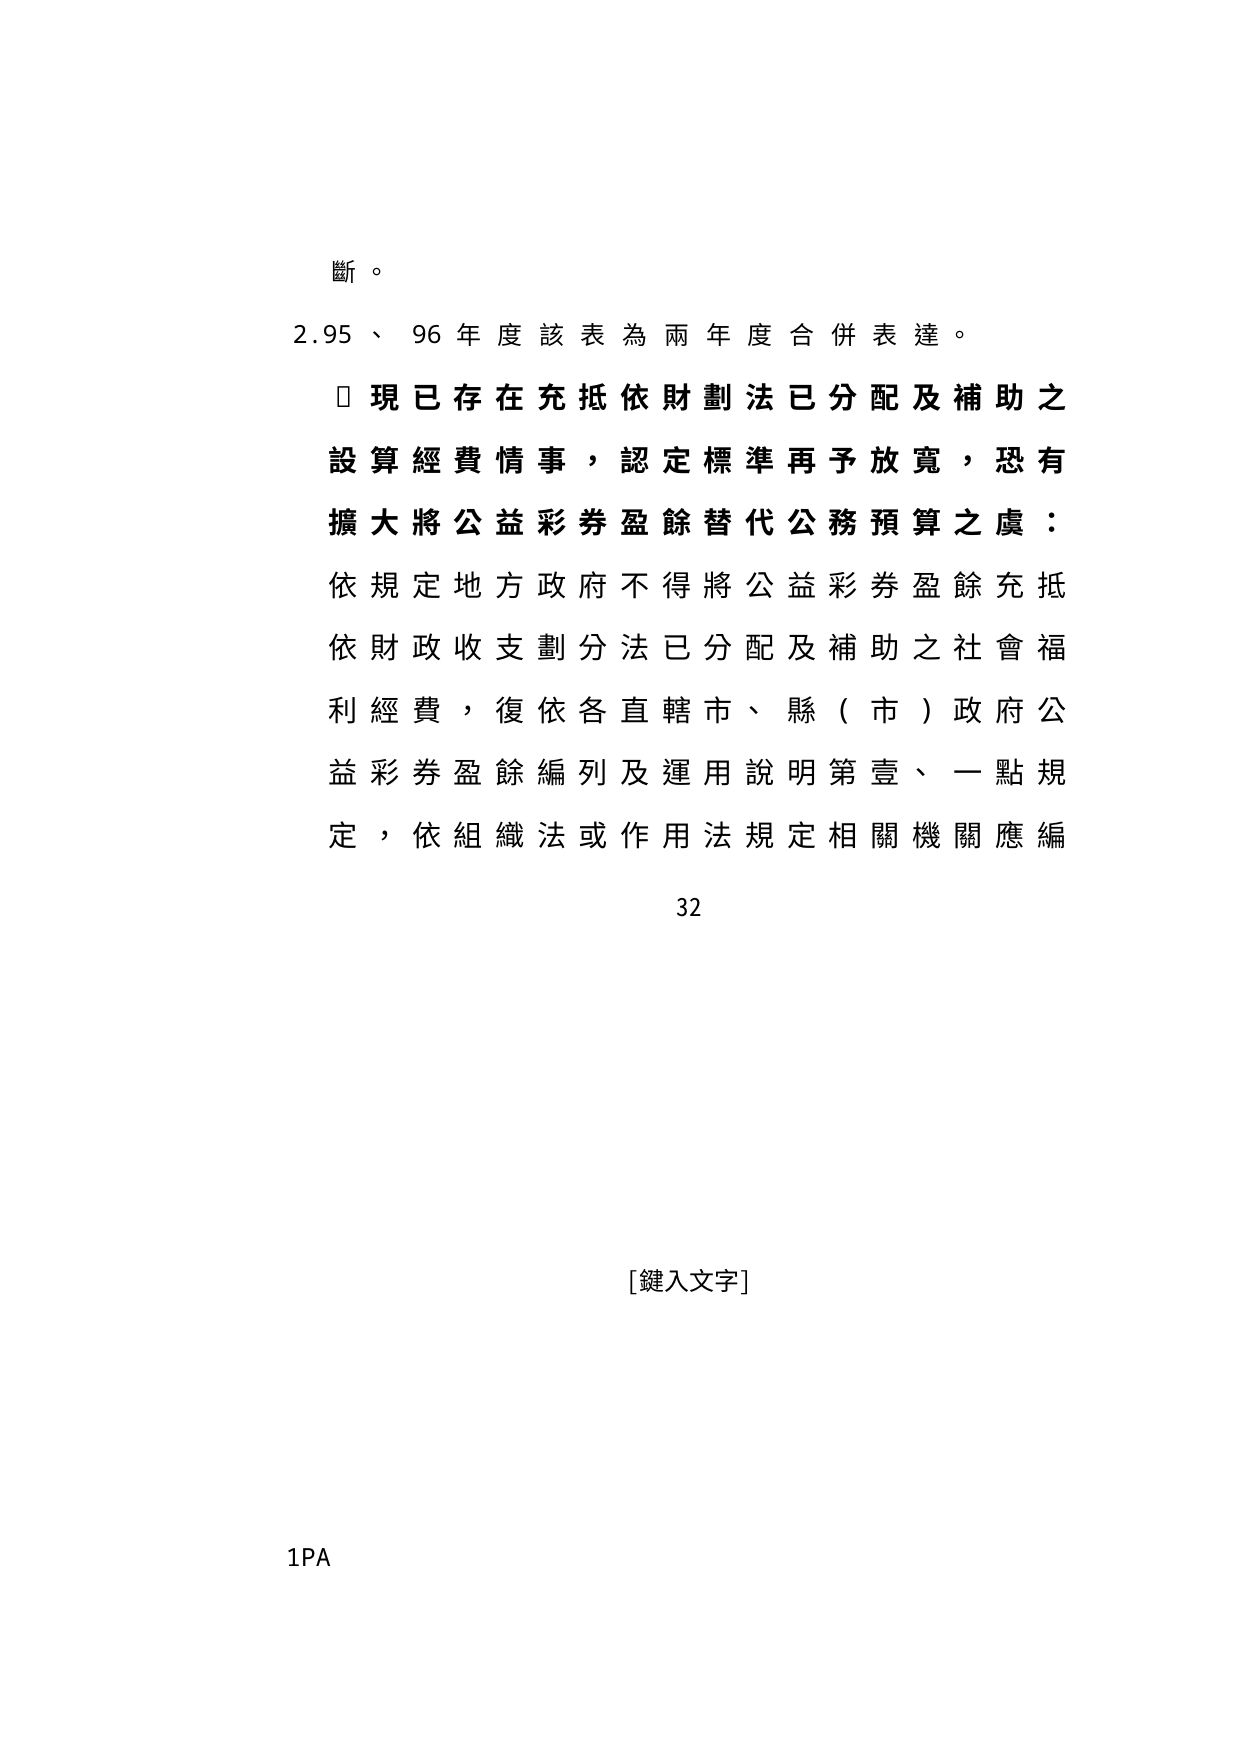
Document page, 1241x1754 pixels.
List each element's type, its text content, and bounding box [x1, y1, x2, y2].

text 斷。 [197, 229, 1072, 292]
text 2.95、96年度該表為兩年度合併表達。 [271, 292, 1072, 354]
text 現已存在充抵依財劃法已分配及補助之設算經費情事，認定標準再予放寬，恐有擴大將公益彩券盈餘替代公務預算之虞：依規定地方政府不得將公益彩券盈餘充抵依財政收支劃分法已分配及補助之社會福利經費，復依各直轄市、縣(市)政府公益彩券盈餘編列及運用說明第壹、一點規定，依組織法或作用法規定相關機關應編 [286, 354, 1072, 854]
